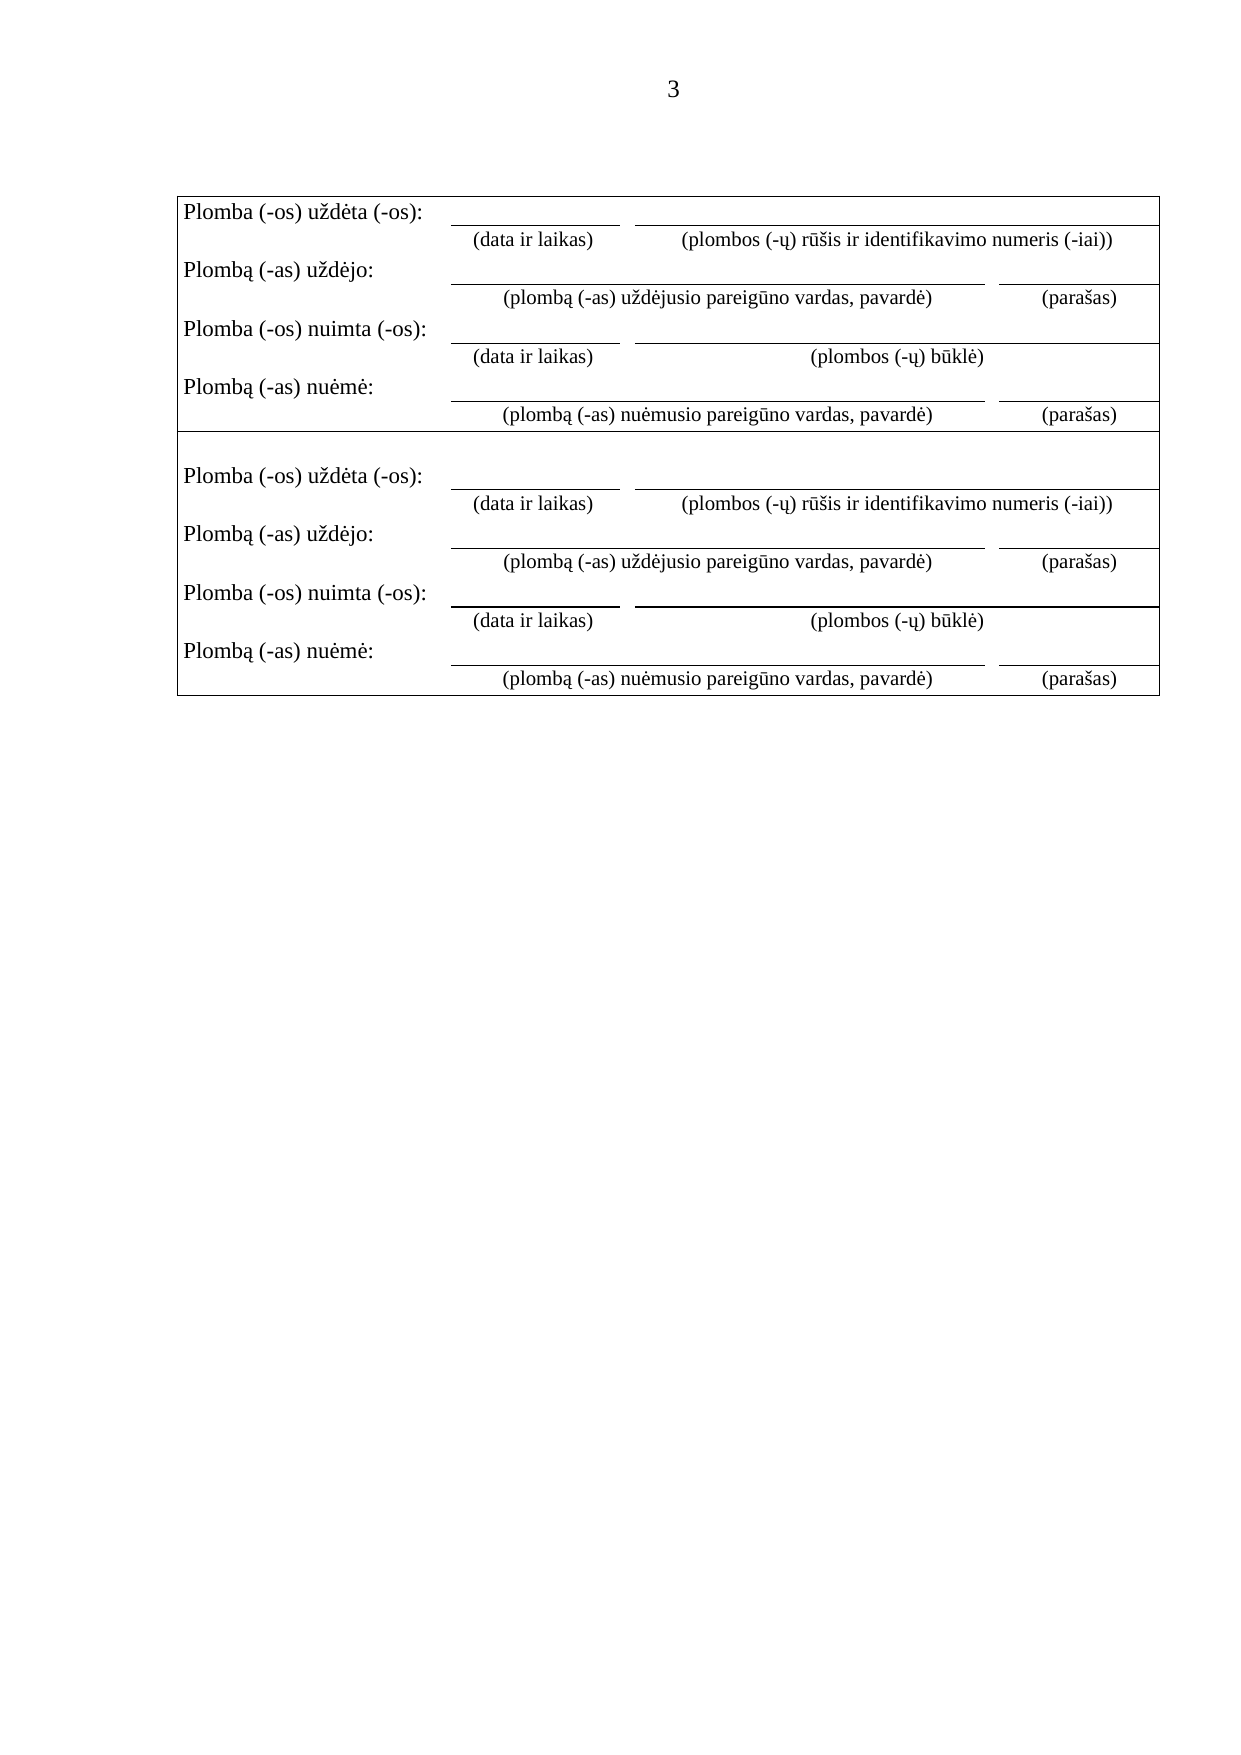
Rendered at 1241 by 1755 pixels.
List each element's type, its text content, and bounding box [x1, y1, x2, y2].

table_cell [999, 372, 1159, 401]
table_cell [431, 225, 451, 255]
table_cell Plomba (-os) nuimta (-os): [178, 314, 431, 342]
table_cell [451, 519, 984, 548]
table_cell [451, 255, 984, 284]
table_cell [451, 432, 620, 461]
table_cell [431, 255, 451, 284]
table_cell [431, 432, 451, 461]
table_cell (data ir laikas) [451, 608, 620, 636]
table_cell [620, 461, 635, 489]
table_cell [451, 197, 620, 225]
table_cell [431, 343, 451, 372]
table_cell (plombos (-ų) būklė) [635, 344, 1159, 372]
table_cell [999, 519, 1159, 548]
table_cell (plombos (-ų) rūšis ir identifikavimo numeris (-iai)) [635, 490, 1159, 519]
table_cell (plombą (-as) uždėjusio pareigūno vardas, pavardė) [451, 549, 984, 578]
table_cell (parašas) [999, 549, 1159, 578]
table_cell [431, 314, 451, 342]
table_cell [451, 636, 984, 665]
table_cell [431, 372, 451, 401]
table_cell [620, 197, 635, 225]
table_cell [635, 461, 1159, 489]
table_cell (plombos (-ų) būklė) [635, 608, 1159, 636]
table_cell Plombą (-as) nuėmė: [178, 372, 431, 401]
table_cell (data ir laikas) [451, 226, 620, 255]
table_cell [178, 548, 431, 578]
table_cell [178, 432, 431, 461]
table_cell [431, 578, 451, 606]
table_cell [999, 636, 1159, 665]
table_cell [431, 606, 451, 636]
table_cell Plombą (-as) nuėmė: [178, 636, 431, 665]
table_cell [985, 665, 999, 695]
table_cell [431, 489, 451, 519]
table_cell [178, 343, 431, 372]
table_cell [985, 548, 999, 578]
table_cell [178, 489, 431, 519]
table_cell [635, 578, 1159, 606]
table_cell [985, 636, 999, 665]
table_cell (plombą (-as) nuėmusio pareigūno vardas, pavardė) [451, 666, 984, 695]
table_cell [985, 401, 999, 431]
table_cell [985, 372, 999, 401]
table_cell [178, 225, 431, 255]
table_cell [620, 314, 635, 342]
table_cell [620, 225, 635, 255]
table_cell [620, 606, 635, 636]
table_cell (parašas) [999, 402, 1159, 431]
table_cell Plomba (-os) uždėta (-os): [178, 197, 431, 225]
table_cell [635, 432, 1159, 461]
table_cell [985, 255, 999, 284]
table_cell [431, 197, 451, 225]
table_cell [178, 606, 431, 636]
table_cell [178, 401, 431, 431]
table_cell [431, 284, 451, 314]
table_cell [985, 284, 999, 314]
table_cell [451, 314, 620, 342]
table_cell [451, 578, 620, 606]
table_cell [999, 255, 1159, 284]
table_cell [431, 519, 451, 548]
table_cell [431, 548, 451, 578]
table_cell [620, 489, 635, 519]
table_cell (data ir laikas) [451, 344, 620, 372]
table_cell [178, 284, 431, 314]
table_cell [178, 665, 431, 695]
table_cell [431, 636, 451, 665]
table_cell (parašas) [999, 285, 1159, 314]
table_header [177, 176, 1159, 196]
table_cell (plombą (-as) nuėmusio pareigūno vardas, pavardė) [451, 402, 984, 431]
table_cell [431, 461, 451, 489]
table_cell (data ir laikas) [451, 490, 620, 519]
table_cell (parašas) [999, 666, 1159, 695]
table_cell [635, 314, 1159, 342]
table_cell [451, 461, 620, 489]
table_cell [431, 401, 451, 431]
table_cell [620, 578, 635, 606]
table_cell [451, 372, 984, 401]
table_cell (plombos (-ų) rūšis ir identifikavimo numeris (-iai)) [635, 226, 1159, 255]
table_cell Plombą (-as) uždėjo: [178, 255, 431, 284]
table_cell [985, 519, 999, 548]
table_cell [620, 343, 635, 372]
table_cell Plomba (-os) nuimta (-os): [178, 578, 431, 606]
table_cell Plombą (-as) uždėjo: [178, 519, 431, 548]
table_cell (plombą (-as) uždėjusio pareigūno vardas, pavardė) [451, 285, 984, 314]
table_cell [431, 665, 451, 695]
table_cell [635, 197, 1159, 225]
table_cell Plomba (-os) uždėta (-os): [178, 461, 431, 489]
table_cell [620, 432, 635, 461]
